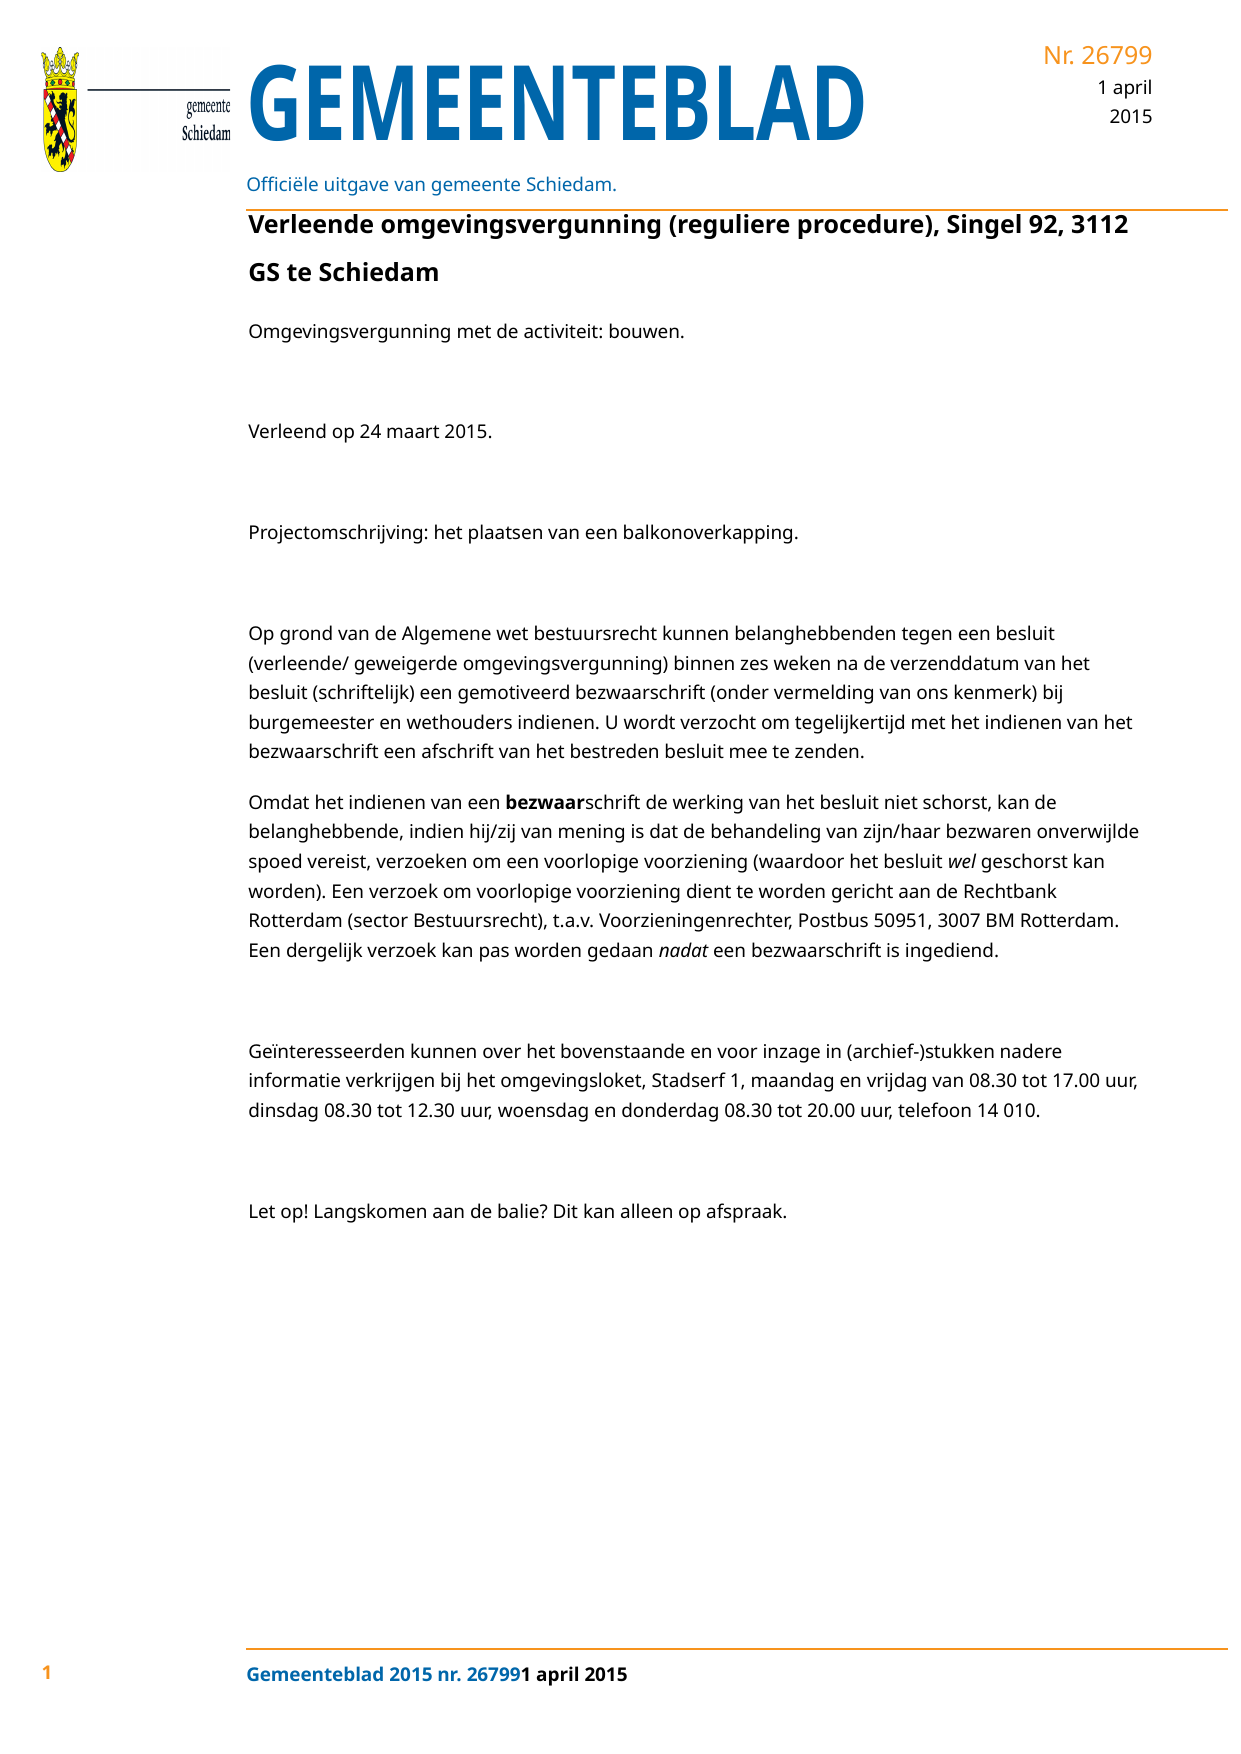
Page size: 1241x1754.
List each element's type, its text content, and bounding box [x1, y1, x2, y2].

picture [41, 47, 231, 172]
text Verleende omgevingsvergunning (reguliere procedure), Singel 92, 3112 GS te Schiedam [248, 211, 1152, 288]
text Omdat het indienen van een bezwaarschrift de werking van het besluit niet schorst, kan de belanghebbende, indien hij/zij van mening is dat de behandeling van zijn/haar bezwaren onverwijlde spoed vereist, verzoeken om een voorlopige voorziening (waardoor het besluit wel geschorst kan worden). Een verzoek om voorlopige voorziening dient te worden gericht aan de Rechtbank Rotterdam (sector Bestuursrecht), t.a.v. Voorzieningenrechter, Postbus 50951, 3007 BM Rotterdam. Een dergelijk verzoek kan pas worden gedaan nadat een bezwaarschrift is ingediend. [248, 789, 1152, 963]
text Let op! Langskomen aan de balie? Dit kan alleen op afspraak. [248, 1198, 1152, 1224]
text Geïnteresseerden kunnen over het bovenstaande en voor inzage in (archief-)stukken nadere informatie verkrijgen bij het omgevingsloket, Stadserf 1, maandag en vrijdag van 08.30 tot 17.00 uur, dinsdag 08.30 tot 12.30 uur, woensdag en donderdag 08.30 tot 20.00 uur, telefoon 14 010. [248, 1038, 1152, 1123]
text Op grond van de Algemene wet bestuursrecht kunnen belanghebbenden tegen een besluit (verleende/ geweigerde omgevingsvergunning) binnen zes weken na de verzenddatum van het besluit (schriftelijk) een gemotiveerd bezwaarschrift (onder vermelding van ons kenmerk) bij burgemeester en wethouders indienen. U wordt verzocht om tegelijkertijd met het indienen van het bezwaarschrift een afschrift van het bestreden besluit mee te zenden. [248, 620, 1152, 764]
text Verleend op 24 maart 2015. [248, 419, 1152, 444]
text Projectomschrijving: het plaatsen van een balkonoverkapping. [248, 519, 1152, 545]
text Omgevingsvergunning met de activiteit: bouwen. [248, 318, 1152, 344]
